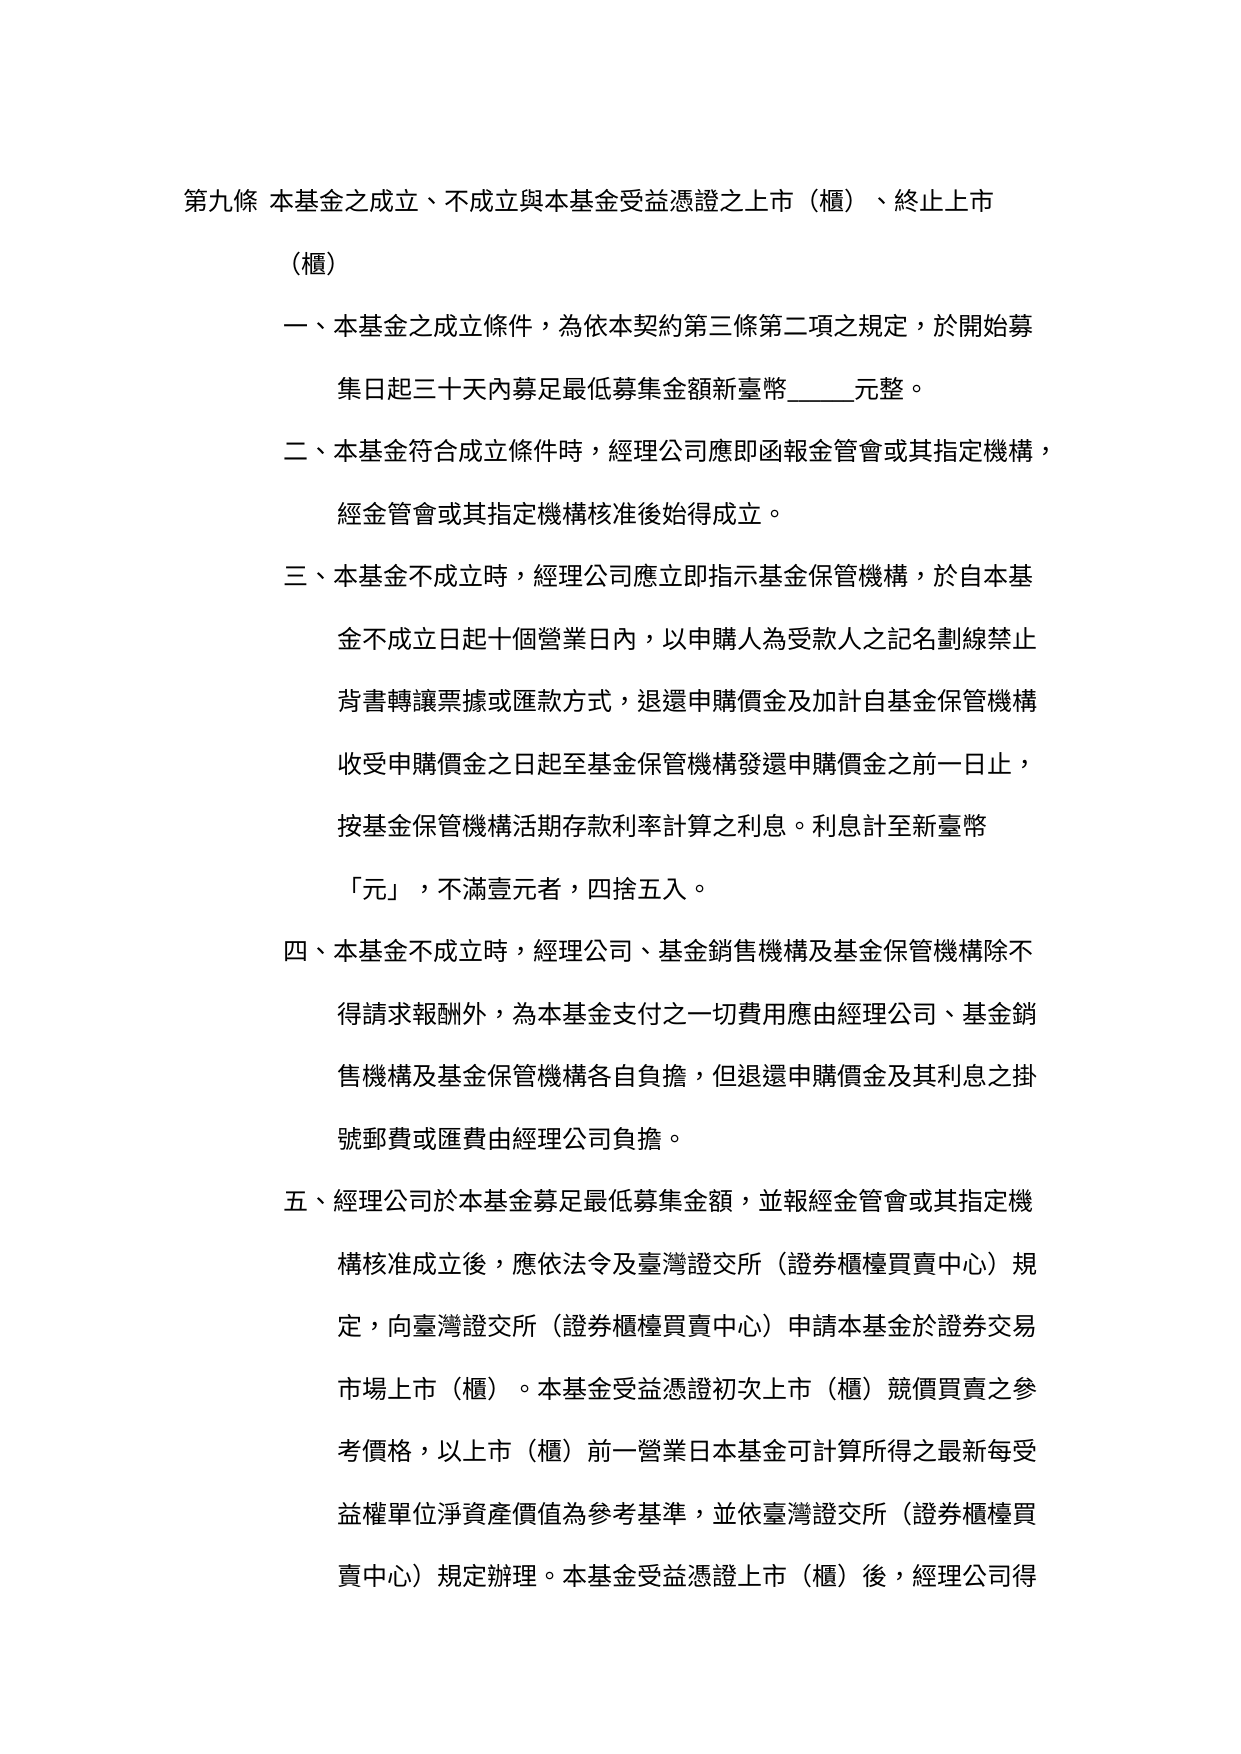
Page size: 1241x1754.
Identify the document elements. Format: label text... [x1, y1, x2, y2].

text 二、本基金符合成立條件時，經理公司應即函報金管會或其指定機構，經金管會或其指定機構核准後始得成立。 [284, 408, 1053, 533]
text 三、本基金不成立時，經理公司應立即指示基金保管機構，於自本基金不成立日起十個營業日內，以申購人為受款人之記名劃線禁止背書轉讓票據或匯款方式，退還申購價金及加計自基金保管機構收受申購價金之日起至基金保管機構發還申購價金之前一日止，按基金保管機構活期存款利率計算之利息。利息計至新臺幣「元」，不滿壹元者，四捨五入。 [284, 533, 1053, 908]
text 四、本基金不成立時，經理公司、基金銷售機構及基金保管機構除不得請求報酬外，為本基金支付之一切費用應由經理公司、基金銷售機構及基金保管機構各自負擔，但退還申購價金及其利息之掛號郵費或匯費由經理公司負擔。 [284, 908, 1053, 1158]
text 第九條 本基金之成立、不成立與本基金受益憑證之上市（櫃）、終止上市（櫃） [183, 158, 1053, 283]
text 一、本基金之成立條件，為依本契約第三條第二項之規定，於開始募集日起三十天內募足最低募集金額新臺幣______元整。 [284, 283, 1053, 408]
text 五、經理公司於本基金募足最低募集金額，並報經金管會或其指定機構核准成立後，應依法令及臺灣證交所（證券櫃檯買賣中心）規定，向臺灣證交所（證券櫃檯買賣中心）申請本基金於證券交易市場上市（櫃）。本基金受益憑證初次上市（櫃）競價買賣之參考價格，以上市（櫃）前一營業日本基金可計算所得之最新每受益權單位淨資產價值為參考基準，並依臺灣證交所（證券櫃檯買賣中心）規定辦理。本基金受益憑證上市（櫃）後，經理公司得 [284, 1158, 1053, 1596]
